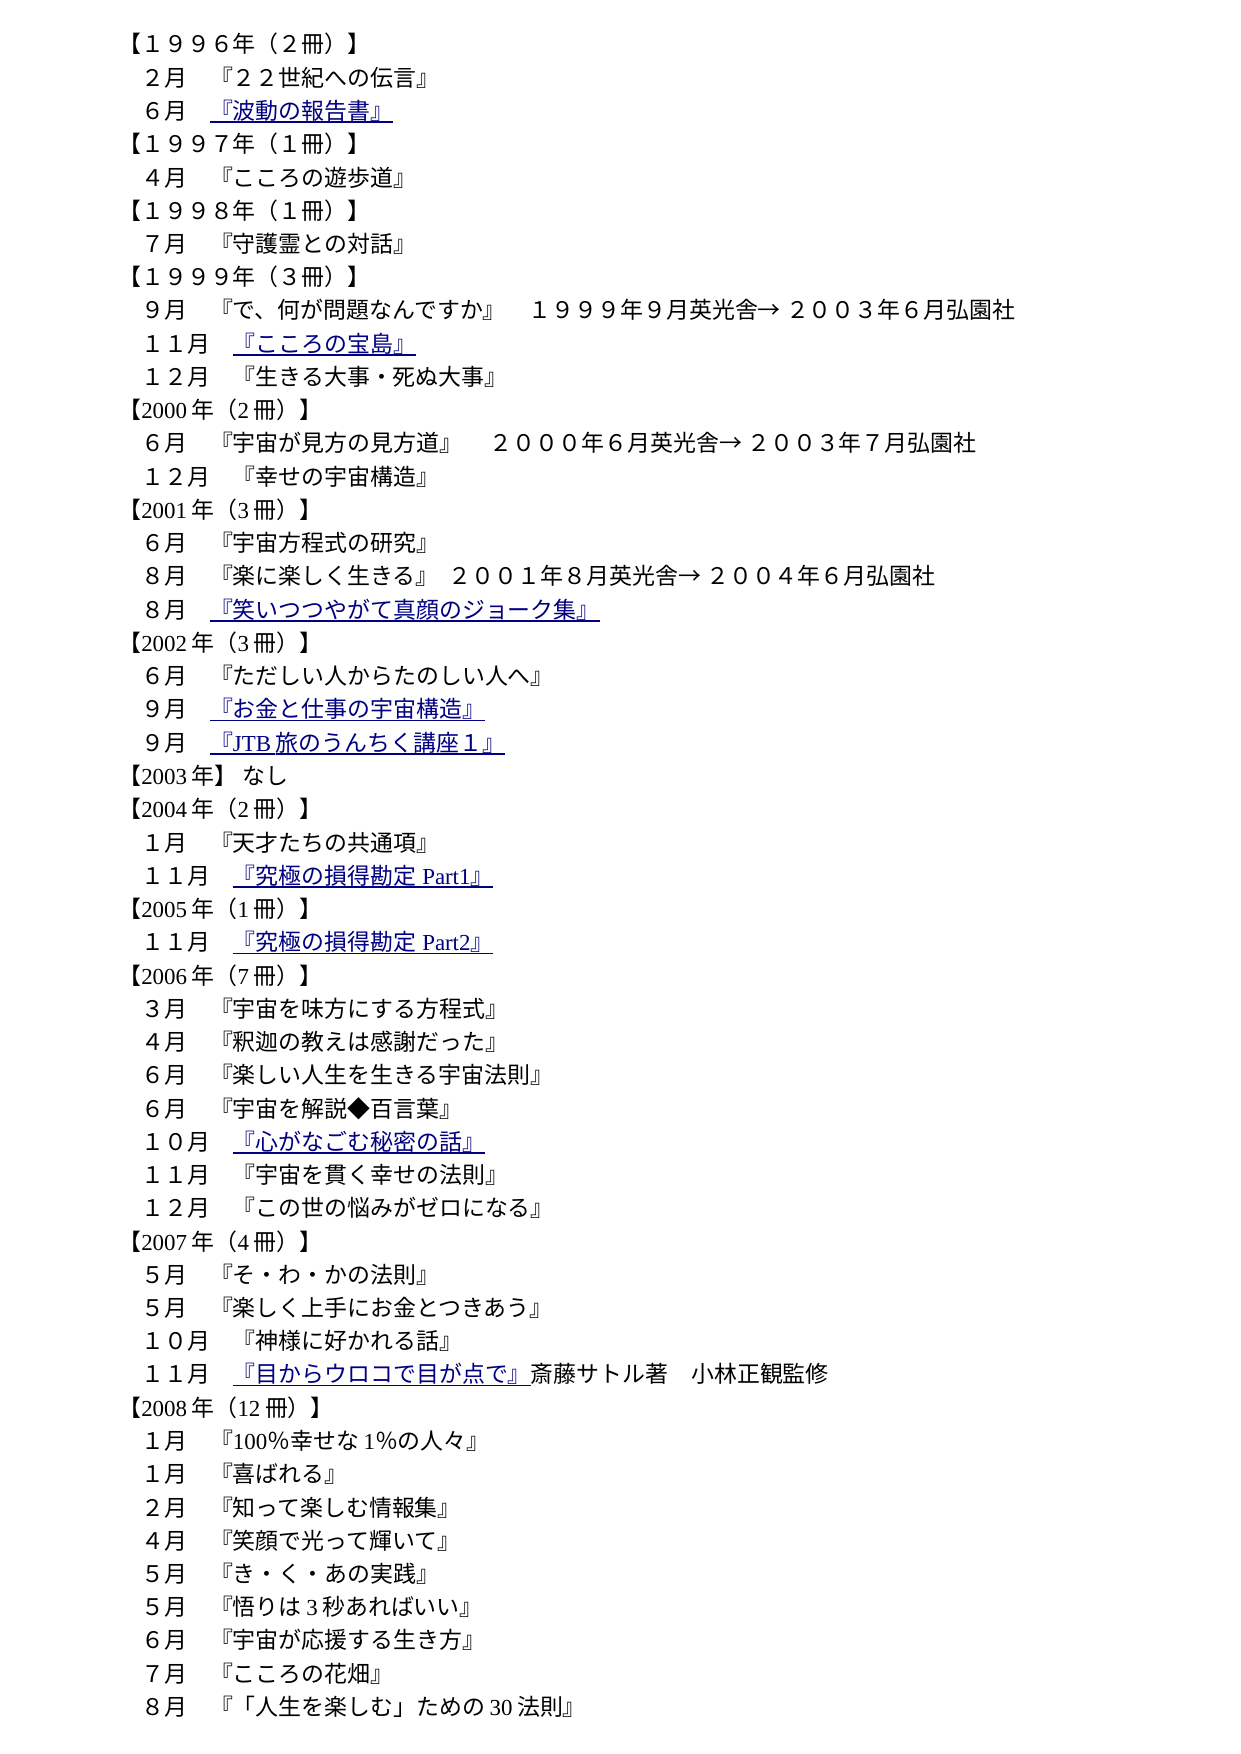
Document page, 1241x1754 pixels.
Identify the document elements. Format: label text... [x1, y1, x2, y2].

text ２月 『知って楽しむ情報集』 [118, 1489, 1122, 1523]
text １１月 『こころの宝島』 [118, 326, 1122, 359]
text １０月 『神様に好かれる話』 [118, 1323, 1122, 1356]
text １１月 『究極の損得勘定 Part1』 [118, 858, 1122, 891]
text １２月 『生きる大事・死ぬ大事』 [118, 359, 1122, 392]
text １１月 『目からウロコで目が点で』斎藤サトル著 小林正観監修 [118, 1356, 1122, 1390]
text 【2003年】 なし [118, 758, 1122, 791]
text 【2000年（2冊）】 [118, 392, 1122, 425]
text ７月 『こころの花畑』 [118, 1656, 1122, 1689]
text ５月 『悟りは3秒あればいい』 [118, 1589, 1122, 1622]
text ５月 『そ・わ・かの法則』 [118, 1257, 1122, 1290]
text 【１９９９年（３冊）】 [118, 259, 1122, 292]
text ９月 『JTB旅のうんちく講座１』 [118, 724, 1122, 758]
text ８月 『笑いつつやがて真顔のジョーク集』 [118, 591, 1122, 625]
text 【2006年（7冊）】 [118, 957, 1122, 991]
text １２月 『この世の悩みがゼロになる』 [118, 1190, 1122, 1223]
text ３月 『宇宙を味方にする方程式』 [118, 991, 1122, 1024]
text 【2007年（4冊）】 [118, 1223, 1122, 1257]
text １月 『100％幸せな1％の人々』 [118, 1423, 1122, 1456]
text １１月 『宇宙を貫く幸せの法則』 [118, 1157, 1122, 1190]
text ６月 『宇宙を解説◆百言葉』 [118, 1090, 1122, 1124]
text ９月 『お金と仕事の宇宙構造』 [118, 691, 1122, 724]
text ６月 『宇宙が見方の見方道』 ２０００年６月英光舎→ ２００３年７月弘園社 [118, 425, 1122, 458]
text 【2004年（2冊）】 [118, 791, 1122, 824]
text ４月 『釈迦の教えは感謝だった』 [118, 1024, 1122, 1057]
text 【１９９７年（１冊）】 [118, 126, 1122, 159]
text ２月 『２２世紀への伝言』 [118, 59, 1122, 93]
text 【１９９８年（１冊）】 [118, 193, 1122, 226]
text ５月 『き・く・あの実践』 [118, 1556, 1122, 1589]
text ４月 『笑顔で光って輝いて』 [118, 1523, 1122, 1556]
text ４月 『こころの遊歩道』 [118, 159, 1122, 193]
text ６月 『宇宙方程式の研究』 [118, 525, 1122, 558]
text ７月 『守護霊との対話』 [118, 226, 1122, 259]
text ８月 『楽に楽しく生きる』 ２００１年８月英光舎→ ２００４年６月弘園社 [118, 558, 1122, 591]
text ６月 『宇宙が応援する生き方』 [118, 1622, 1122, 1656]
text １月 『天才たちの共通項』 [118, 824, 1122, 858]
text 【2008年（12冊）】 [118, 1390, 1122, 1423]
text 【2001年（3冊）】 [118, 492, 1122, 525]
text 【2005年（1冊）】 [118, 891, 1122, 924]
text 【１９９６年（２冊）】 [118, 26, 1122, 59]
text ８月 『「人生を楽しむ」ための30法則』 [118, 1689, 1122, 1722]
text 【2002年（3冊）】 [118, 625, 1122, 658]
text ６月 『波動の報告書』 [118, 93, 1122, 126]
text ６月 『ただしい人からたのしい人へ』 [118, 658, 1122, 691]
text ６月 『楽しい人生を生きる宇宙法則』 [118, 1057, 1122, 1090]
text １月 『喜ばれる』 [118, 1456, 1122, 1489]
text １１月 『究極の損得勘定 Part2』 [118, 924, 1122, 957]
text １２月 『幸せの宇宙構造』 [118, 458, 1122, 492]
text １０月 『心がなごむ秘密の話』 [118, 1124, 1122, 1157]
text ５月 『楽しく上手にお金とつきあう』 [118, 1290, 1122, 1323]
text ９月 『で、何が問題なんですか』 １９９９年９月英光舎→ ２００３年６月弘園社 [118, 292, 1122, 326]
